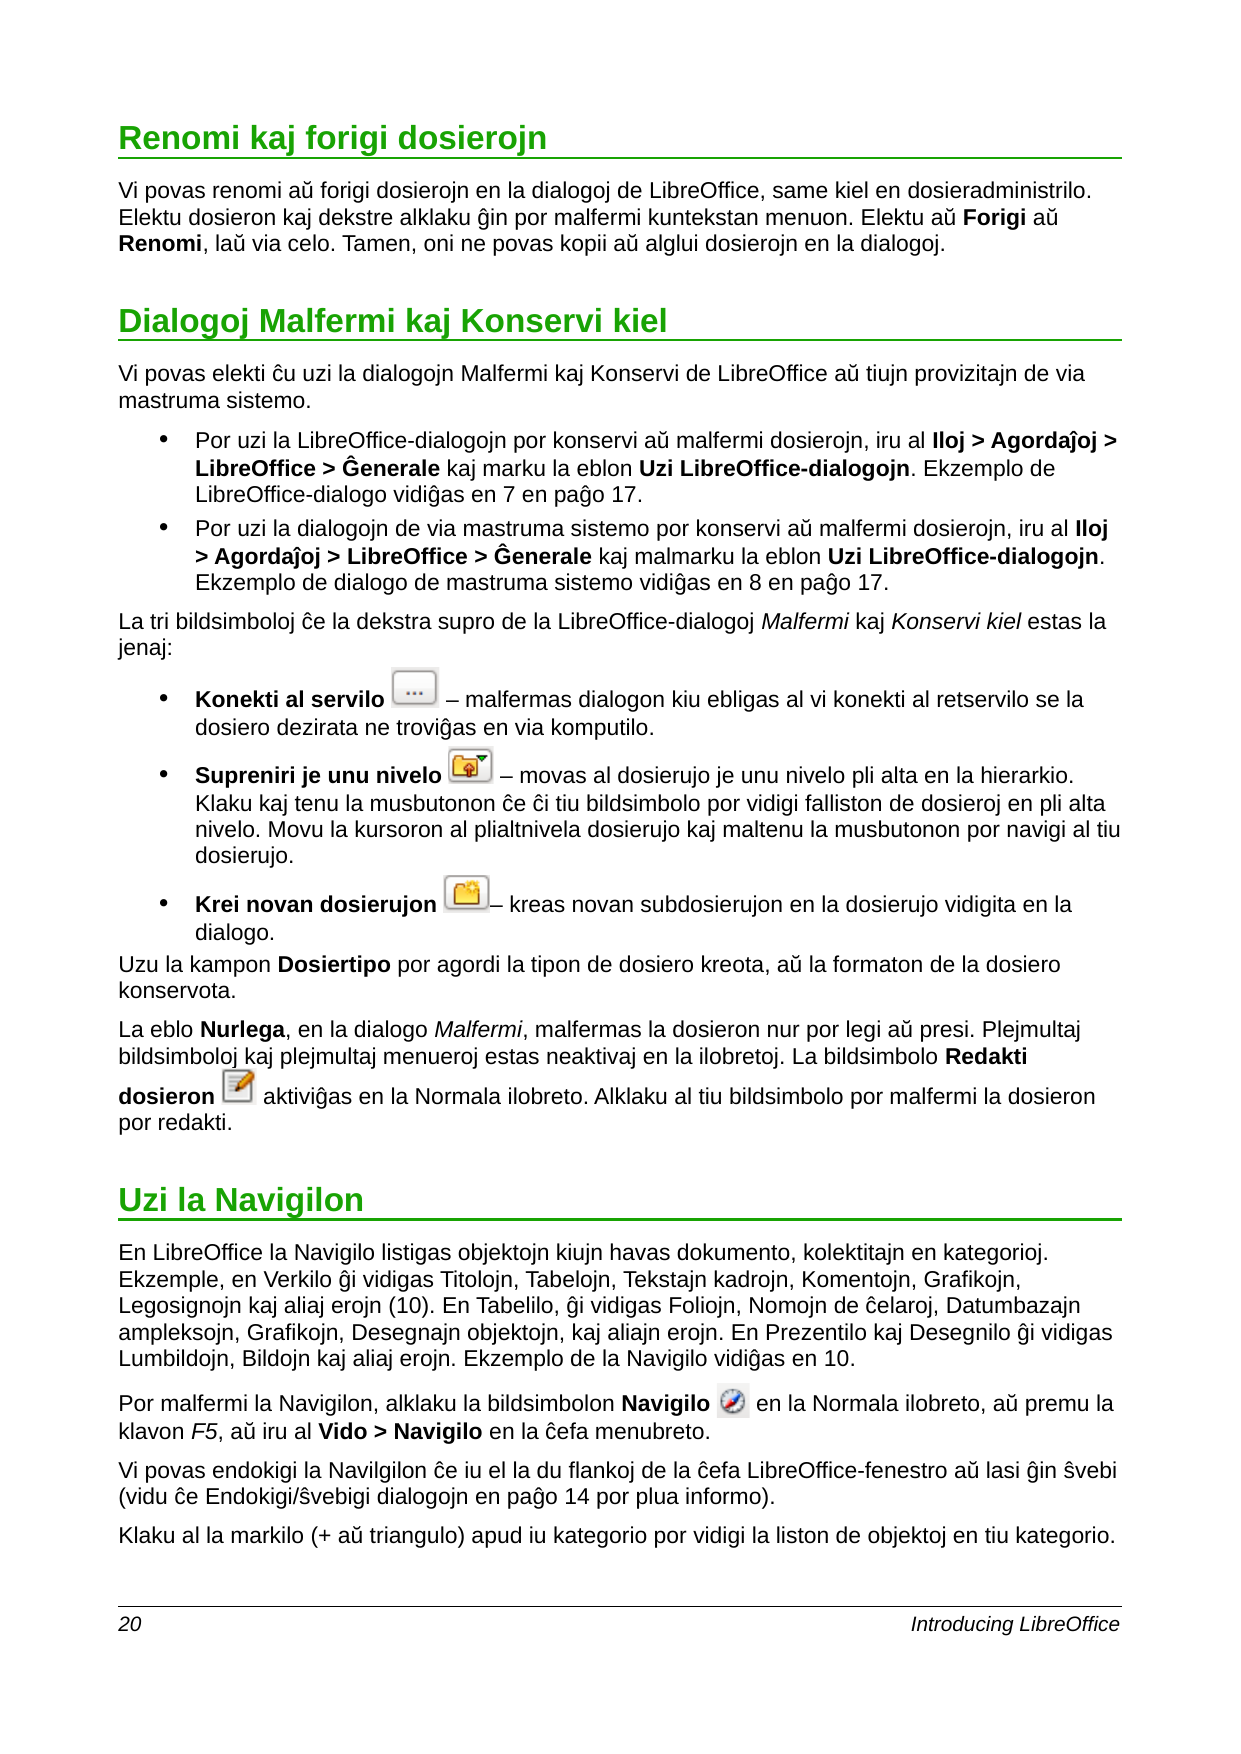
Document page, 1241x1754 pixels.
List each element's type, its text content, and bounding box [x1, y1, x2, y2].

text Klaku al la markilo (+ aŭ triangulo) apud iu kategorio por vidigi la liston de objektoj en tiu kategorio. [118, 1522, 1122, 1548]
list Por uzi la dialogojn de via mastruma sistemo por konservi aŭ malfermi dosierojn, iru al Iloj > Agordaĵoj > LibreOffice > Ĝenerale kaj malmarku la eblon Uzi LibreOffice-dialogojn. Ekzemplo de dialogo de mastruma sistemo vidiĝas en Ilustraĵo 8 en paĝo 17. [156, 514, 1122, 596]
text Por malfermi la Navigilon, alklaku la bildsimbolon Navigilo en la Normala ilobreto, aŭ premu la klavon F5, aŭ iru al Vido > Navigilo en la ĉefa menubreto. [118, 1384, 1122, 1444]
text En LibreOffice la Navigilo listigas objektojn kiujn havas dokumento, kolektitajn en kategorioj. Ekzemple, en Verkilo ĝi vidigas Titolojn, Tabelojn, Tekstajn kadrojn, Komentojn, Grafikojn, Legosignojn kaj aliaj erojn (Ilustraĵo 10). En Tabelilo, ĝi vidigas Foliojn, Nomojn de ĉelaroj, Datumbazajn ampleksojn, Grafikojn, Desegnajn objektojn, kaj aliajn erojn. En Prezentilo kaj Desegnilo ĝi vidigas Lumbildojn, Bildojn kaj aliaj erojn. Ekzemplo de la Navigilo vidiĝas en Ilustraĵo 10. [118, 1239, 1122, 1371]
list Krei novan dosierujon – kreas novan subdosierujon en la dosierujo vidigita en la dialogo. [156, 875, 1122, 945]
text Uzu la kampon Dosiertipo por agordi la tipon de dosiero kreota, aŭ la formaton de la dosiero konservota. [118, 951, 1122, 1004]
subtitle Dialogoj Malfermi kaj Konservi kiel [118, 301, 1122, 339]
list Por uzi la LibreOffice-dialogojn por konservi aŭ malfermi dosierojn, iru al Iloj > Agordaĵoj > LibreOffice > Ĝenerale kaj marku la eblon Uzi LibreOffice-dialogojn. Ekzemplo de LibreOffice-dialogo vidiĝas en Ilustraĵo 7 en paĝo 17. [156, 426, 1122, 507]
text Vi povas elekti ĉu uzi la dialogojn Malfermi kaj Konservi de LibreOffice aŭ tiujn provizitajn de via mastruma sistemo. [118, 360, 1122, 413]
list Konekti al servilo – malfermas dialogon kiu ebligas al vi konekti al retservilo se la dosiero dezirata ne troviĝas en via komputilo. [156, 667, 1122, 740]
subtitle Uzi la Navigilon [118, 1180, 1122, 1218]
text Vi povas endokigi la Navilgilon ĉe iu el la du flankoj de la ĉefa LibreOffice-fenestro aŭ lasi ĝin ŝvebi (vidu ĉe Endokigi/ŝvebigi dialogojn en paĝo 14 por plua informo). [118, 1457, 1122, 1509]
list Supreniri je unu nivelo – movas al dosierujo je unu nivelo pli alta en la hierarkio. Klaku kaj tenu la musbutonon ĉe ĉi tiu bildsimbolo por vidigi falliston de dosieroj en pli alta nivelo. Movu la kursoron al plialtnivela dosierujo kaj maltenu la musbutonon por navigi al tiu dosierujo. [156, 746, 1122, 869]
picture [221, 1068, 257, 1105]
text Vi povas renomi aŭ forigi dosierojn en la dialogoj de LibreOffice, same kiel en dosieradministrilo. Elektu dosieron kaj dekstre alklaku ĝin por malfermi kuntekstan menuon. Elektu aŭ Forigi aŭ Renomi, laŭ via celo. Tamen, oni ne povas kopii aŭ alglui dosierojn en la dialogoj. [118, 177, 1122, 257]
picture [391, 667, 440, 708]
text La eblo Nurlega, en la dialogo Malfermi, malfermas la dosieron nur por legi aŭ presi. Plejmultaj bildsimboloj kaj plejmultaj menueroj estas neaktivaj en la ilobretoj. La bildsimbolo Redakti dosieron aktiviĝas en la Normala ilobreto. Alklaku al tiu bildsimbolo por malfermi la dosieron por redakti. [118, 1016, 1122, 1136]
picture [448, 746, 494, 784]
list La tri bildsimboloj ĉe la dekstra supro de la LibreOffice-dialogoj Malfermi kaj Konservi kiel estas la jenaj: [118, 608, 1122, 661]
picture [716, 1383, 750, 1418]
subtitle Renomi kaj forigi dosierojn [118, 118, 1122, 157]
picture [443, 875, 490, 913]
